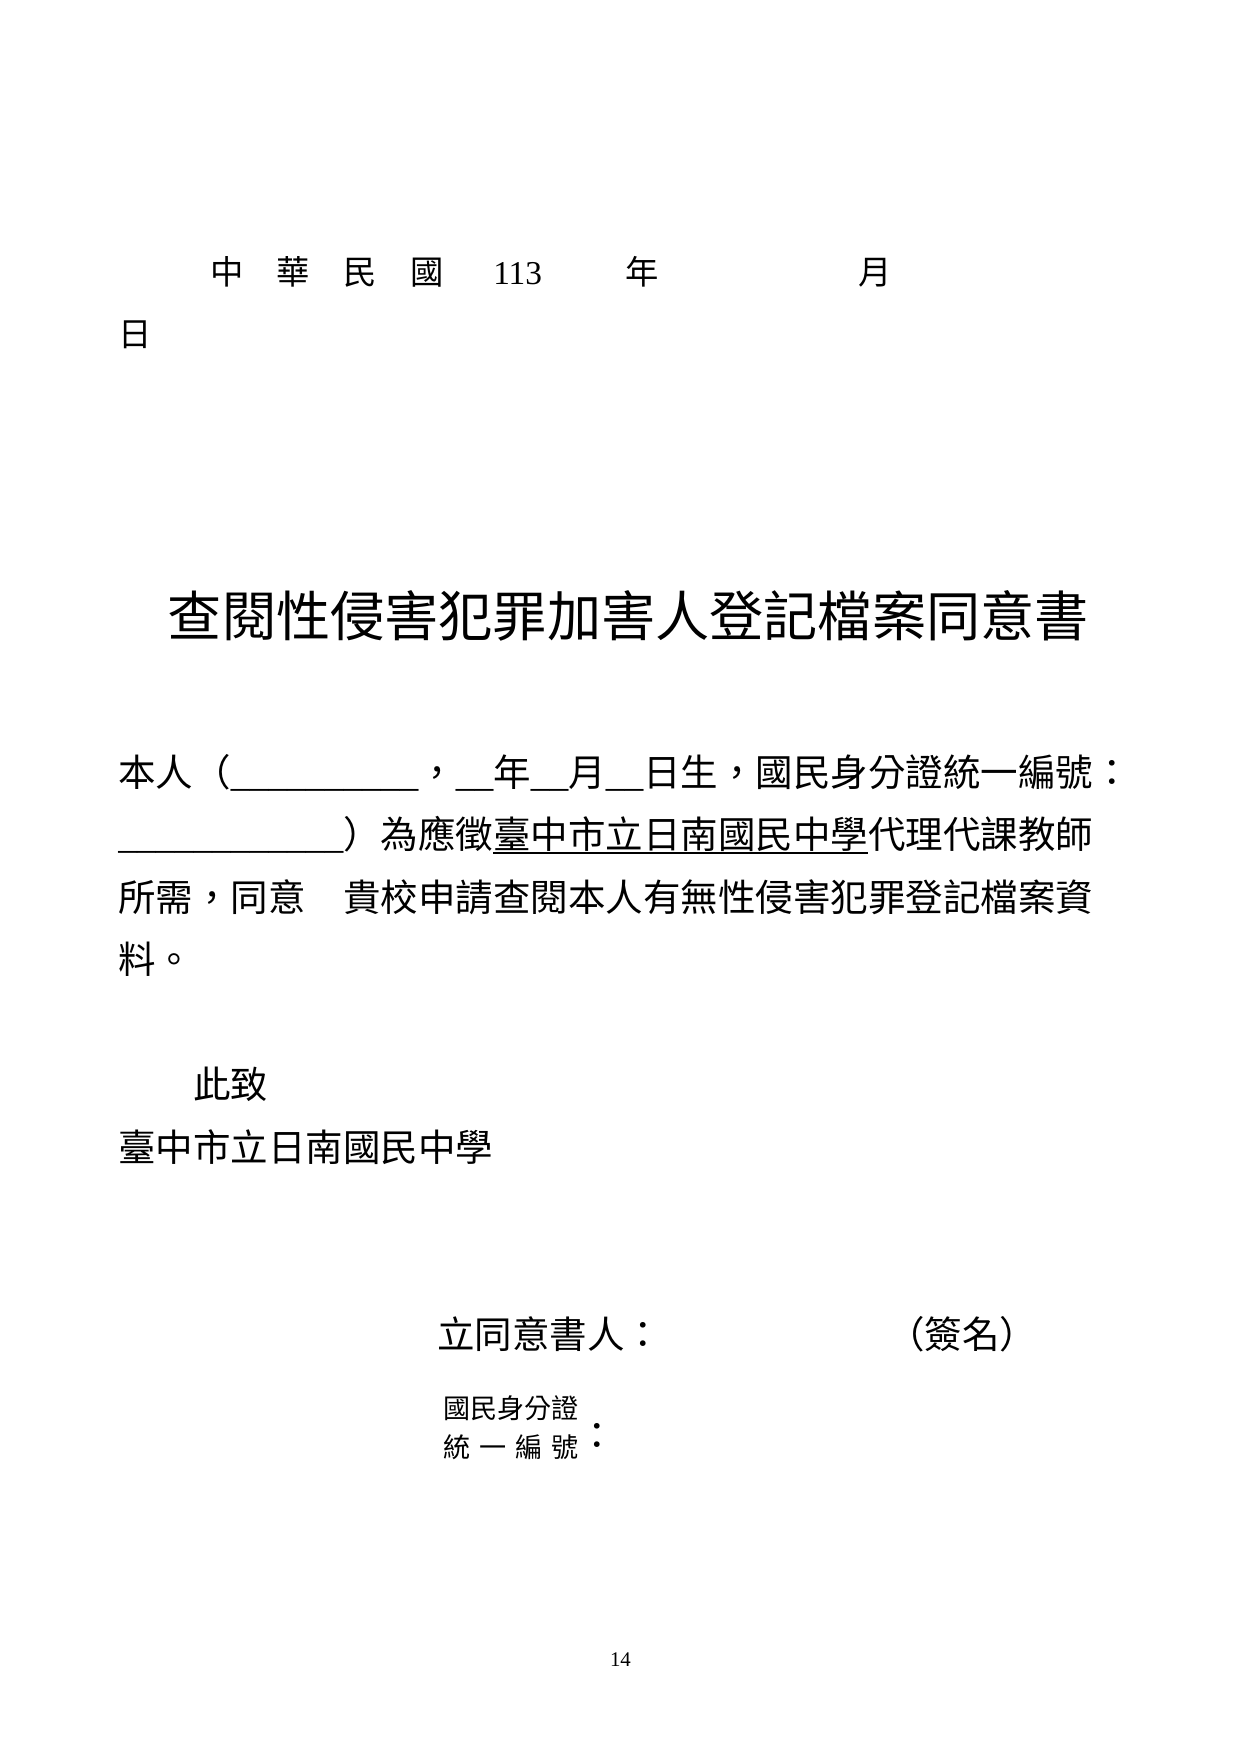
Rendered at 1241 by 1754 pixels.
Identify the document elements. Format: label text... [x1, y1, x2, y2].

text 中 華 民 國 113 年 月 日 [118, 228, 1122, 353]
text 本人（__________，__年__月__日生，國民身分證統一編號：____________）為應徵臺中市立日南國民中學代理代課教師所需，同意 貴校申請查閱本人有無性侵害犯罪登記檔案資料。 [118, 728, 1122, 978]
text 國民身分證統一編號： [118, 1353, 1122, 1478]
text 立同意書人： （簽名） [118, 1290, 1122, 1353]
text 臺中市立日南國民中學 [118, 1103, 1122, 1165]
text 查閱性侵害犯罪加害人登記檔案同意書 [118, 540, 1138, 665]
text 此致 [118, 1040, 1122, 1103]
